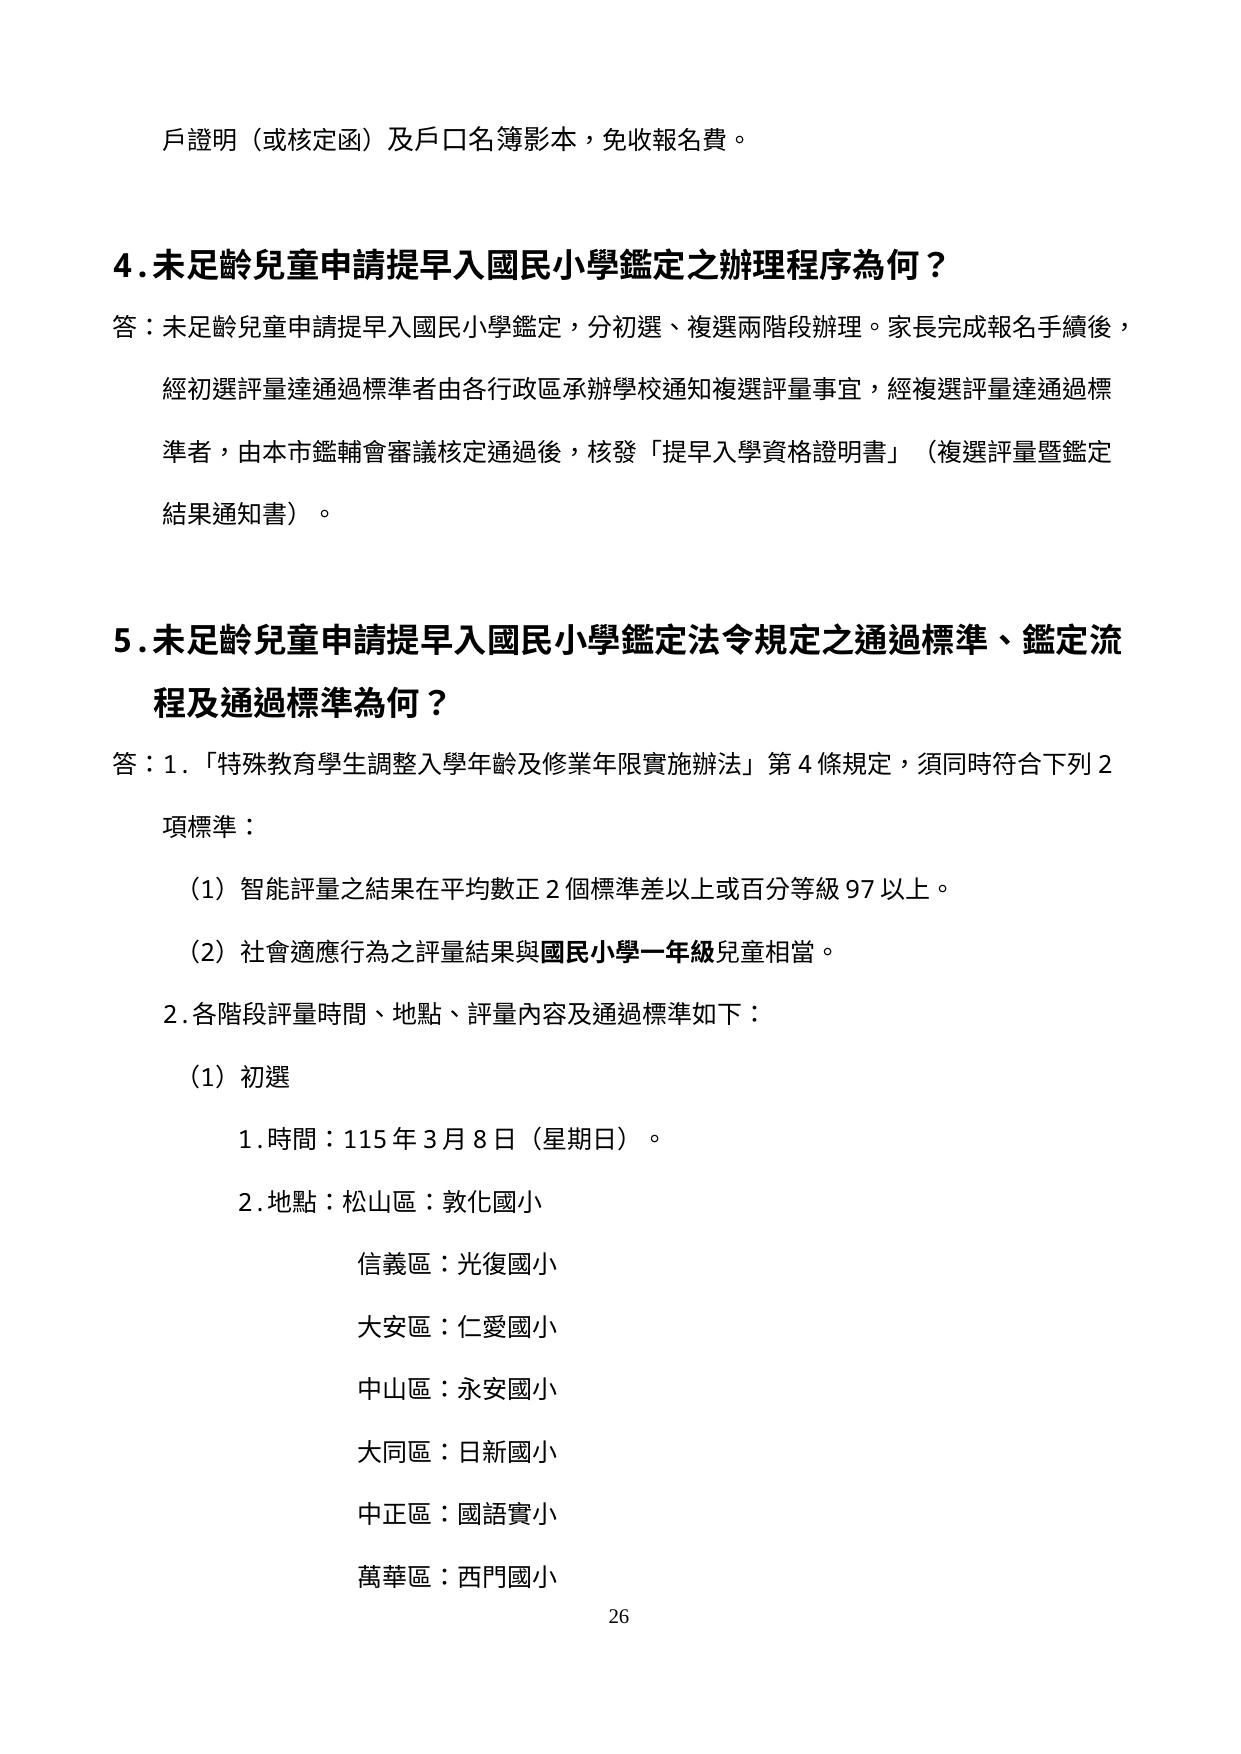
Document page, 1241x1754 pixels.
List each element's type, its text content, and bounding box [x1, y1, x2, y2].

text 大安區：仁愛國小 [162, 1284, 1125, 1346]
text 答：1.「特殊教育學生調整入學年齡及修業年限實施辦法」第4條規定，須同時符合下列2項標準： [112, 721, 1125, 846]
text 萬華區：西門國小 [162, 1534, 1125, 1596]
text 中山區：永安國小 [162, 1346, 1125, 1409]
text （1）初選 [162, 1034, 1125, 1096]
text 2.地點：松山區：敦化國小 [162, 1159, 1125, 1221]
text （1）智能評量之結果在平均數正2個標準差以上或百分等級97以上。 [112, 846, 1125, 909]
text （2）社會適應行為之評量結果與國民小學一年級兒童相當。 [162, 909, 1125, 971]
text 5.未足齡兒童申請提早入國民小學鑑定法令規定之通過標準、鑑定流程及通過標準為何？ [112, 596, 1125, 721]
text 2.各階段評量時間、地點、評量內容及通過標準如下： [162, 971, 1125, 1034]
text 大同區：日新國小 [162, 1409, 1125, 1471]
text 答：未足齡兒童申請提早入國民小學鑑定，分初選、複選兩階段辦理。家長完成報名手續後，經初選評量達通過標準者由各行政區承辦學校通知複選評量事宜，經複選評量達通過標準者，由本市鑑輔會審議核定通過後，核發「提早入學資格證明書」（複選評量暨鑑定結果通知書）。 [112, 284, 1125, 534]
text 戶證明（或核定函）及戶口名簿影本，免收報名費。 [112, 96, 1125, 159]
text 信義區：光復國小 [162, 1221, 1125, 1284]
text 1.時間：115年3月8日（星期日）。 [162, 1096, 1125, 1159]
text 中正區：國語實小 [162, 1471, 1125, 1534]
text 4.未足齡兒童申請提早入國民小學鑑定之辦理程序為何？ [112, 221, 1125, 284]
